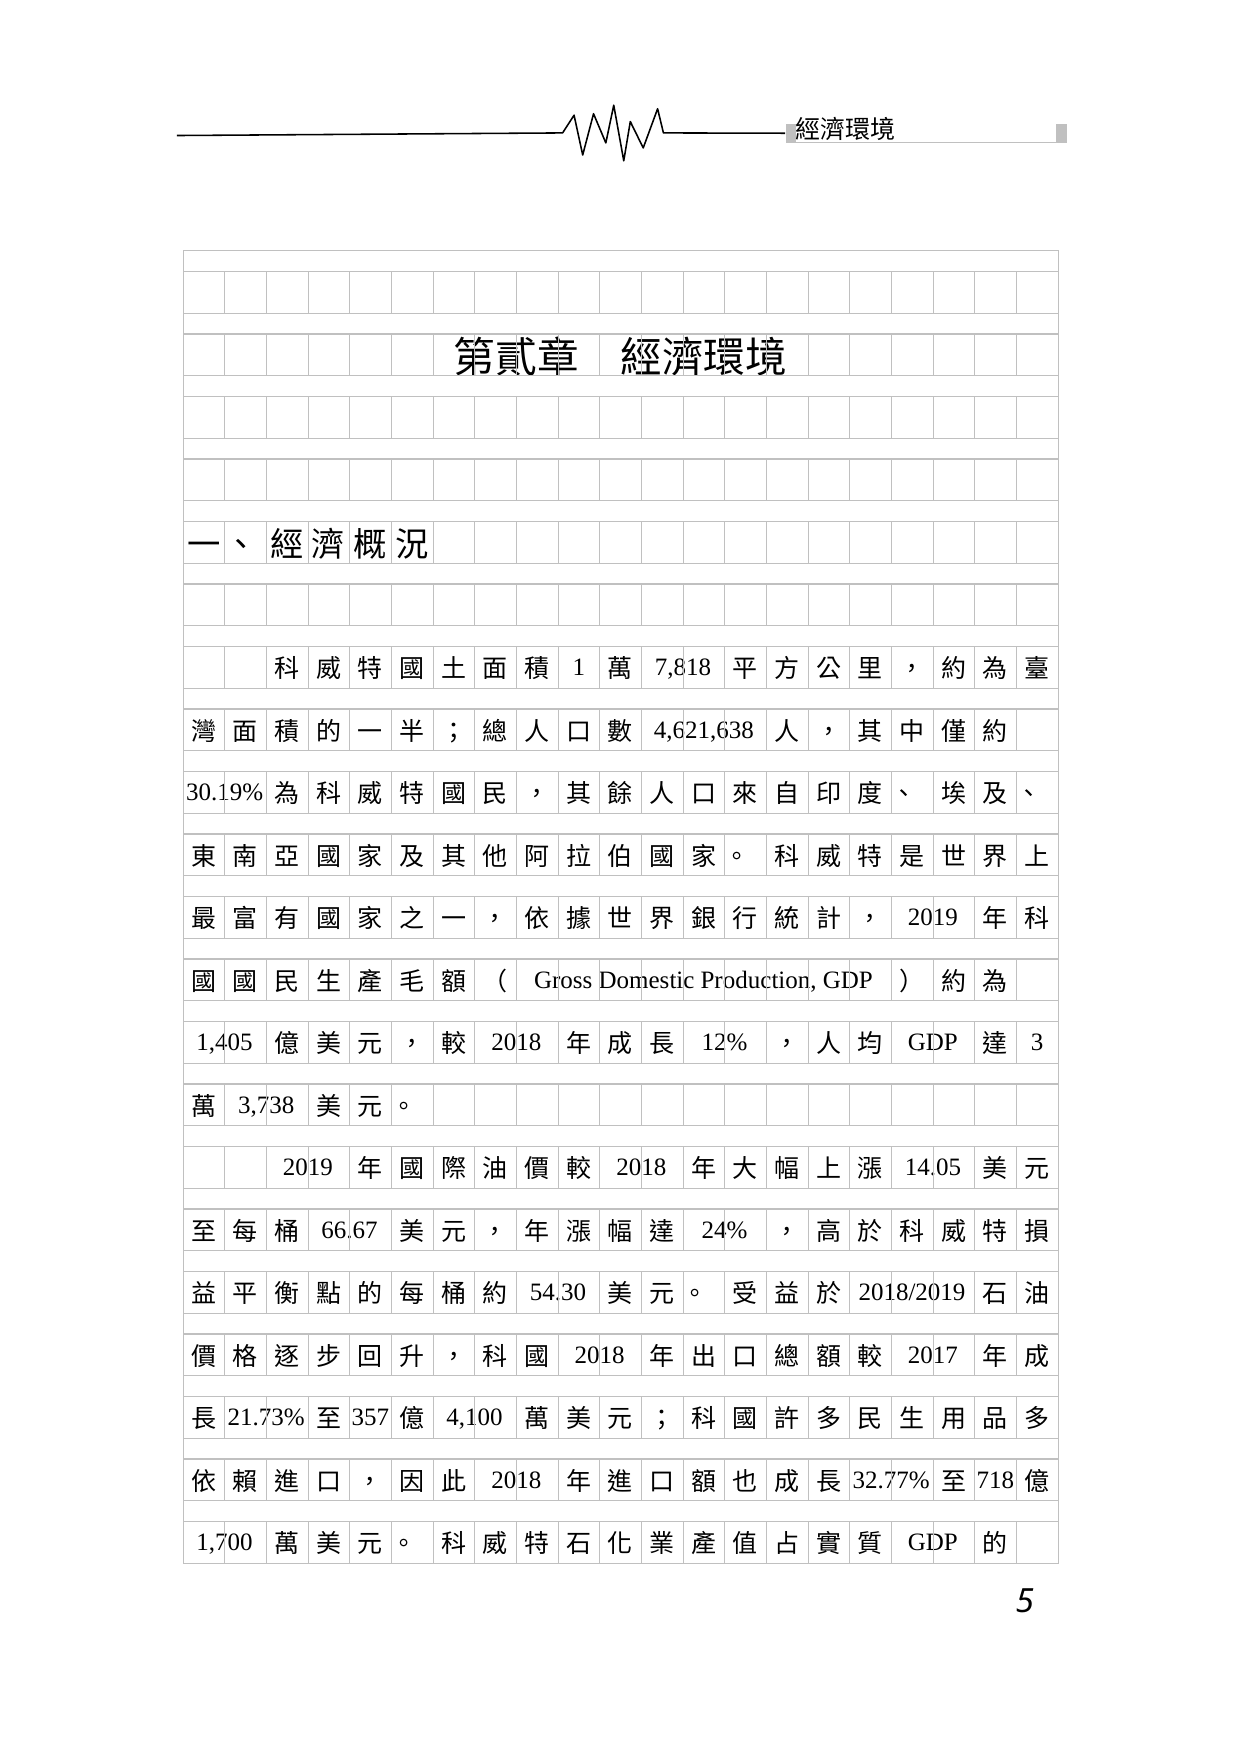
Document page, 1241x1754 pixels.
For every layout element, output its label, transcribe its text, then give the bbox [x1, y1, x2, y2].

text 第貳章 經濟環境 [892, 335, 933, 375]
text 一、經濟概況 [1017, 522, 1058, 563]
text 第貳章 經濟環境 [517, 345, 528, 375]
text 第貳章 經濟環境 [225, 335, 266, 375]
text 第貳章 經濟環境 [767, 335, 808, 375]
text 第貳章 經濟環境 [184, 314, 1058, 333]
text 2019年國際油價較2018年大幅上漲14.05美元至每桶66.67美元，年漲幅達24%，高於科威特損益平衡點的每桶約54.30美元。受益於2018/2019石油價格逐步回升，科國2018年出口總額較2017年成長21.73%至357億4,100萬美元；科國許多民生用品多依賴進口，因此2018年進口額也成長32.77%至718億1,700萬美元。科威特石化業產值占實質GDP的50%以上，2017年至2018年國際油價呈上升趨勢，該2年度國際油價高於科威特損益平衡點；配合石油輸出國組織（Organization of the Petroleum Exporting Countries，OPEC）產量限縮，科威特2017年、2018年經濟成長率分別為-2.1%及2.9%。政府頒布法律，擬進一步改善科威特商業環境，促進民營部門創新和生產力，刻正實施之五年國家發展計畫著重於其國內的基礎建設方案，並於2019年推動非石油產業經濟結構改革、民營部門發展占GDP比重增長幅度為2.9%。 [184, 1314, 1058, 1333]
text 一、經濟概況 [892, 522, 933, 563]
text 一、經濟概況 [600, 522, 641, 563]
text 一、經濟概況 [725, 522, 766, 563]
text 一、經濟概況 [350, 522, 391, 563]
text 第貳章 經濟環境 [850, 335, 891, 375]
text 第貳章 經濟環境 [809, 335, 849, 375]
text 一、經濟概況 [267, 522, 308, 563]
text 2019年國際油價較2018年大幅上漲14.05美元至每桶66.67美元，年漲幅達24%，高於科威特損益平衡點的每桶約54.30美元。受益於2018/2019石油價格逐步回升，科國2018年出口總額較2017年成長21.73%至357億4,100萬美元；科國許多民生用品多依賴進口，因此2018年進口額也成長32.77%至718億1,700萬美元。科威特石化業產值占實質GDP的50%以上，2017年至2018年國際油價呈上升趨勢，該2年度國際油價高於科威特損益平衡點；配合石油輸出國組織（Organization of the Petroleum Exporting Countries，OPEC）產量限縮，科威特2017年、2018年經濟成長率分別為-2.1%及2.9%。政府頒布法律，擬進一步改善科威特商業環境，促進民營部門創新和生產力，刻正實施之五年國家發展計畫著重於其國內的基礎建設方案，並於2019年推動非石油產業經濟結構改革、民營部門發展占GDP比重增長幅度為2.9%。 [184, 1376, 1058, 1396]
text 第貳章 經濟環境 [642, 335, 683, 375]
text 一、經濟概況 [392, 522, 433, 563]
text 科威特國土面積1萬7,818平方公里，約為臺灣面積的一半；總人口數4,621,638人，其中僅約30.19%為科威特國民，其餘人口來自印度、埃及、東南亞國家及其他阿拉伯國家。科威特是世界上最富有國家之一，依據世界銀行統計，2019年科國國民生產毛額（Gross Domestic Production, GDP）約為1,405億美元，較2018年成長12%，人均GDP達3萬3,738美元。 [184, 626, 1058, 646]
text 科威特國土面積1萬7,818平方公里，約為臺灣面積的一半；總人口數4,621,638人，其中僅約30.19%為科威特國民，其餘人口來自印度、埃及、東南亞國家及其他阿拉伯國家。科威特是世界上最富有國家之一，依據世界銀行統計，2019年科國國民生產毛額（Gross Domestic Production, GDP）約為1,405億美元，較2018年成長12%，人均GDP達3萬3,738美元。 [184, 689, 1058, 708]
text 一、經濟概況 [850, 522, 891, 563]
text 2019年國際油價較2018年大幅上漲14.05美元至每桶66.67美元，年漲幅達24%，高於科威特損益平衡點的每桶約54.30美元。受益於2018/2019石油價格逐步回升，科國2018年出口總額較2017年成長21.73%至357億4,100萬美元；科國許多民生用品多依賴進口，因此2018年進口額也成長32.77%至718億1,700萬美元。科威特石化業產值占實質GDP的50%以上，2017年至2018年國際油價呈上升趨勢，該2年度國際油價高於科威特損益平衡點；配合石油輸出國組織（Organization of the Petroleum Exporting Countries，OPEC）產量限縮，科威特2017年、2018年經濟成長率分別為-2.1%及2.9%。政府頒布法律，擬進一步改善科威特商業環境，促進民營部門創新和生產力，刻正實施之五年國家發展計畫著重於其國內的基礎建設方案，並於2019年推動非石油產業經濟結構改革、民營部門發展占GDP比重增長幅度為2.9%。 [184, 1126, 1058, 1146]
text 第貳章 經濟環境 [517, 335, 558, 375]
text 2019年國際油價較2018年大幅上漲14.05美元至每桶66.67美元，年漲幅達24%，高於科威特損益平衡點的每桶約54.30美元。受益於2018/2019石油價格逐步回升，科國2018年出口總額較2017年成長21.73%至357億4,100萬美元；科國許多民生用品多依賴進口，因此2018年進口額也成長32.77%至718億1,700萬美元。科威特石化業產值占實質GDP的50%以上，2017年至2018年國際油價呈上升趨勢，該2年度國際油價高於科威特損益平衡點；配合石油輸出國組織（Organization of the Petroleum Exporting Countries，OPEC）產量限縮，科威特2017年、2018年經濟成長率分別為-2.1%及2.9%。政府頒布法律，擬進一步改善科威特商業環境，促進民營部門創新和生產力，刻正實施之五年國家發展計畫著重於其國內的基礎建設方案，並於2019年推動非石油產業經濟結構改革、民營部門發展占GDP比重增長幅度為2.9%。 [184, 1501, 1058, 1521]
text 科威特國土面積1萬7,818平方公里，約為臺灣面積的一半；總人口數4,621,638人，其中僅約30.19%為科威特國民，其餘人口來自印度、埃及、東南亞國家及其他阿拉伯國家。科威特是世界上最富有國家之一，依據世界銀行統計，2019年科國國民生產毛額（Gross Domestic Production, GDP）約為1,405億美元，較2018年成長12%，人均GDP達3萬3,738美元。 [184, 814, 1058, 833]
text 第貳章 經濟環境 [309, 335, 349, 375]
text 第貳章 經濟環境 [934, 335, 974, 375]
text 2019年國際油價較2018年大幅上漲14.05美元至每桶66.67美元，年漲幅達24%，高於科威特損益平衡點的每桶約54.30美元。受益於2018/2019石油價格逐步回升，科國2018年出口總額較2017年成長21.73%至357億4,100萬美元；科國許多民生用品多依賴進口，因此2018年進口額也成長32.77%至718億1,700萬美元。科威特石化業產值占實質GDP的50%以上，2017年至2018年國際油價呈上升趨勢，該2年度國際油價高於科威特損益平衡點；配合石油輸出國組織（Organization of the Petroleum Exporting Countries，OPEC）產量限縮，科威特2017年、2018年經濟成長率分別為-2.1%及2.9%。政府頒布法律，擬進一步改善科威特商業環境，促進民營部門創新和生產力，刻正實施之五年國家發展計畫著重於其國內的基礎建設方案，並於2019年推動非石油產業經濟結構改革、民營部門發展占GDP比重增長幅度為2.9%。 [184, 1439, 1058, 1458]
text 一、經濟概況 [184, 501, 1058, 521]
text 科威特國土面積1萬7,818平方公里，約為臺灣面積的一半；總人口數4,621,638人，其中僅約30.19%為科威特國民，其餘人口來自印度、埃及、東南亞國家及其他阿拉伯國家。科威特是世界上最富有國家之一，依據世界銀行統計，2019年科國國民生產毛額（Gross Domestic Production, GDP）約為1,405億美元，較2018年成長12%，人均GDP達3萬3,738美元。 [184, 939, 1058, 958]
text 第貳章 經濟環境 [392, 335, 433, 375]
text 一、經濟概況 [434, 522, 474, 563]
text 第貳章 經濟環境 [267, 335, 308, 375]
text 科威特國土面積1萬7,818平方公里，約為臺灣面積的一半；總人口數4,621,638人，其中僅約30.19%為科威特國民，其餘人口來自印度、埃及、東南亞國家及其他阿拉伯國家。科威特是世界上最富有國家之一，依據世界銀行統計，2019年科國國民生產毛額（Gross Domestic Production, GDP）約為1,405億美元，較2018年成長12%，人均GDP達3萬3,738美元。 [184, 751, 1058, 771]
text 一、經濟概況 [809, 522, 849, 563]
text 科威特國土面積1萬7,818平方公里，約為臺灣面積的一半；總人口數4,621,638人，其中僅約30.19%為科威特國民，其餘人口來自印度、埃及、東南亞國家及其他阿拉伯國家。科威特是世界上最富有國家之一，依據世界銀行統計，2019年科國國民生產毛額（Gross Domestic Production, GDP）約為1,405億美元，較2018年成長12%，人均GDP達3萬3,738美元。 [184, 876, 1058, 896]
text 一、經濟概況 [767, 522, 808, 563]
text 第貳章 經濟環境 [559, 335, 599, 375]
text 第貳章 經濟環境 [975, 335, 1016, 375]
text 一、經濟概況 [684, 522, 724, 563]
text 一、經濟概況 [975, 522, 1016, 563]
text 科威特國土面積1萬7,818平方公里，約為臺灣面積的一半；總人口數4,621,638人，其中僅約30.19%為科威特國民，其餘人口來自印度、埃及、東南亞國家及其他阿拉伯國家。科威特是世界上最富有國家之一，依據世界銀行統計，2019年科國國民生產毛額（Gross Domestic Production, GDP）約為1,405億美元，較2018年成長12%，人均GDP達3萬3,738美元。 [184, 1064, 1058, 1083]
text 一、經濟概況 [934, 522, 974, 563]
text 一、經濟概況 [184, 522, 224, 563]
text 2019年國際油價較2018年大幅上漲14.05美元至每桶66.67美元，年漲幅達24%，高於科威特損益平衡點的每桶約54.30美元。受益於2018/2019石油價格逐步回升，科國2018年出口總額較2017年成長21.73%至357億4,100萬美元；科國許多民生用品多依賴進口，因此2018年進口額也成長32.77%至718億1,700萬美元。科威特石化業產值占實質GDP的50%以上，2017年至2018年國際油價呈上升趨勢，該2年度國際油價高於科威特損益平衡點；配合石油輸出國組織（Organization of the Petroleum Exporting Countries，OPEC）產量限縮，科威特2017年、2018年經濟成長率分別為-2.1%及2.9%。政府頒布法律，擬進一步改善科威特商業環境，促進民營部門創新和生產力，刻正實施之五年國家發展計畫著重於其國內的基礎建設方案，並於2019年推動非石油產業經濟結構改革、民營部門發展占GDP比重增長幅度為2.9%。 [184, 1251, 1058, 1271]
text 第貳章 經濟環境 [475, 335, 516, 375]
text 一、經濟概況 [225, 522, 266, 563]
text 科威特國土面積1萬7,818平方公里，約為臺灣面積的一半；總人口數4,621,638人，其中僅約30.19%為科威特國民，其餘人口來自印度、埃及、東南亞國家及其他阿拉伯國家。科威特是世界上最富有國家之一，依據世界銀行統計，2019年科國國民生產毛額（Gross Domestic Production, GDP）約為1,405億美元，較2018年成長12%，人均GDP達3萬3,738美元。 [184, 1001, 1058, 1021]
text 一、經濟概況 [517, 522, 558, 563]
text 一、經濟概況 [642, 522, 683, 563]
text 第貳章 經濟環境 [350, 335, 391, 375]
text 第貳章 經濟環境 [725, 335, 766, 375]
text 第貳章 經濟環境 [434, 335, 474, 375]
text 一、經濟概況 [309, 522, 349, 563]
text 第貳章 經濟環境 [725, 363, 740, 375]
text 第貳章 經濟環境 [1017, 335, 1058, 375]
text 2019年國際油價較2018年大幅上漲14.05美元至每桶66.67美元，年漲幅達24%，高於科威特損益平衡點的每桶約54.30美元。受益於2018/2019石油價格逐步回升，科國2018年出口總額較2017年成長21.73%至357億4,100萬美元；科國許多民生用品多依賴進口，因此2018年進口額也成長32.77%至718億1,700萬美元。科威特石化業產值占實質GDP的50%以上，2017年至2018年國際油價呈上升趨勢，該2年度國際油價高於科威特損益平衡點；配合石油輸出國組織（Organization of the Petroleum Exporting Countries，OPEC）產量限縮，科威特2017年、2018年經濟成長率分別為-2.1%及2.9%。政府頒布法律，擬進一步改善科威特商業環境，促進民營部門創新和生產力，刻正實施之五年國家發展計畫著重於其國內的基礎建設方案，並於2019年推動非石油產業經濟結構改革、民營部門發展占GDP比重增長幅度為2.9%。 [184, 1189, 1058, 1208]
text 第貳章 經濟環境 [600, 335, 641, 375]
text 第貳章 經濟環境 [184, 335, 224, 375]
text 第貳章 經濟環境 [684, 335, 724, 375]
text 一、經濟概況 [475, 522, 516, 563]
text 一、經濟概況 [559, 522, 599, 563]
